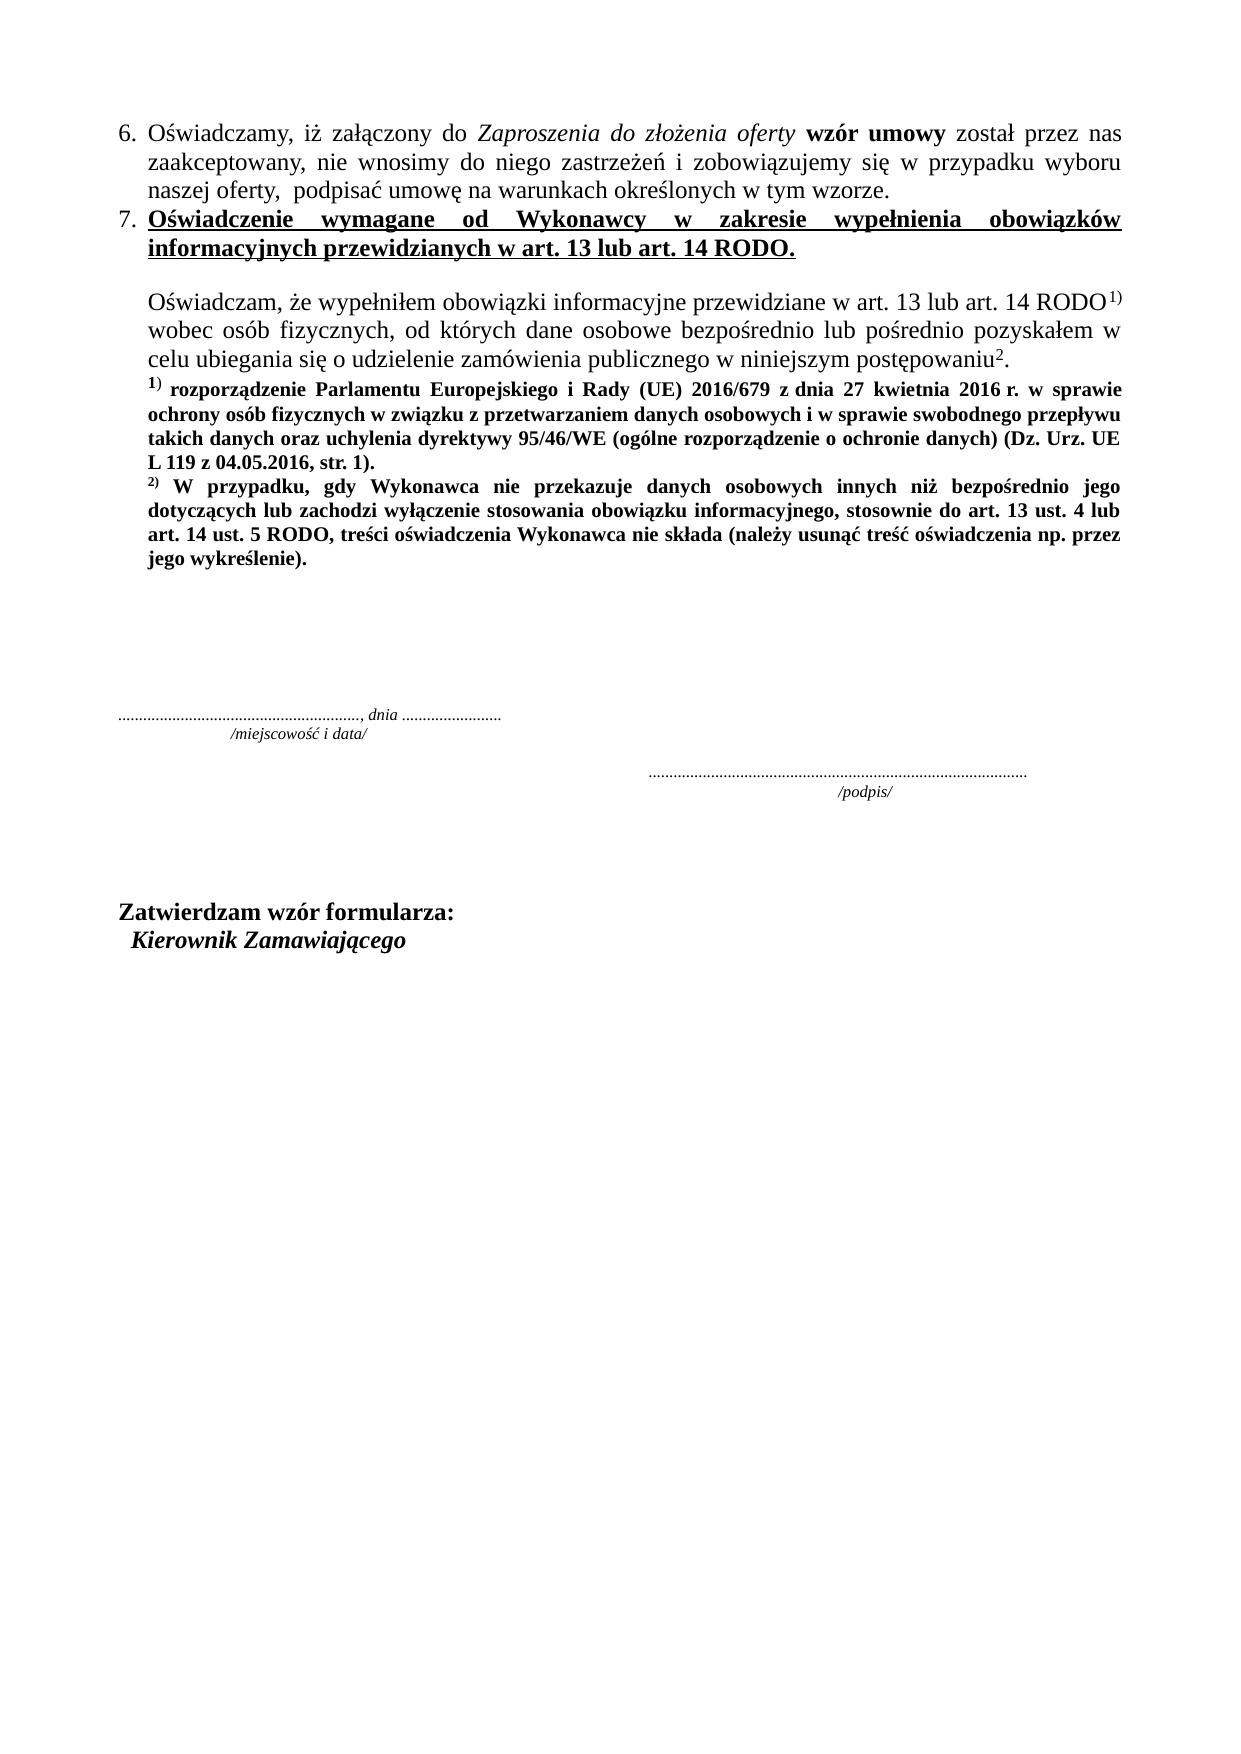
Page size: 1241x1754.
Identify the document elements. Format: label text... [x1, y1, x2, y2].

text .........................................................., dnia ........................ [118, 705, 1122, 724]
text /podpis/ [598, 781, 1133, 801]
text Zatwierdzam wzór formularza: [118, 897, 1122, 926]
text Oświadczam, że wypełniłem obowiązki informacyjne przewidziane w art. 13 lub art. 14 RODO1) wobec osób fizycznych, od których dane osobowe bezpośrednio lub pośrednio pozyskałem w celu ubiegania się o udzielenie zamówienia publicznego w niniejszym postępowaniu2. [148, 287, 1122, 373]
text ........................................................................................... [598, 762, 1122, 781]
text 2) W przypadku, gdy Wykonawca nie przekazuje danych osobowych innych niż bezpośrednio jego dotyczących lub zachodzi wyłączenie stosowania obowiązku informacyjnego, stosownie do art. 13 ust. 4 lub art. 14 ust. 5 RODO, treści oświadczenia Wykonawca nie składa (należy usunąć treść oświadczenia np. przez jego wykreślenie). [133, 474, 1122, 570]
text Kierownik Zamawiającego [118, 926, 1122, 954]
list Oświadczamy, iż załączony do Zaproszenia do złożenia oferty wzór umowy został przez nas zaakceptowany, nie wnosimy do niego zastrzeżeń i zobowiązujemy się w przypadku wyboru naszej oferty, podpisać umowę na warunkach określonych w tym wzorze. [118, 118, 1122, 204]
text /miejscowość i data/ [118, 724, 1122, 743]
list Oświadczenie wymagane od Wykonawcy w zakresie wypełnienia obowiązków informacyjnych przewidzianych w art. 13 lub art. 14 RODO. [118, 204, 1122, 262]
text 1) rozporządzenie Parlamentu Europejskiego i Rady (UE) 2016/679 z dnia 27 kwietnia 2016 r. w sprawie ochrony osób fizycznych w związku z przetwarzaniem danych osobowych i w sprawie swobodnego przepływu takich danych oraz uchylenia dyrektywy 95/46/WE (ogólne rozporządzenie o ochronie danych) (Dz. Urz. UE L 119 z 04.05.2016, str. 1). [148, 373, 1122, 474]
